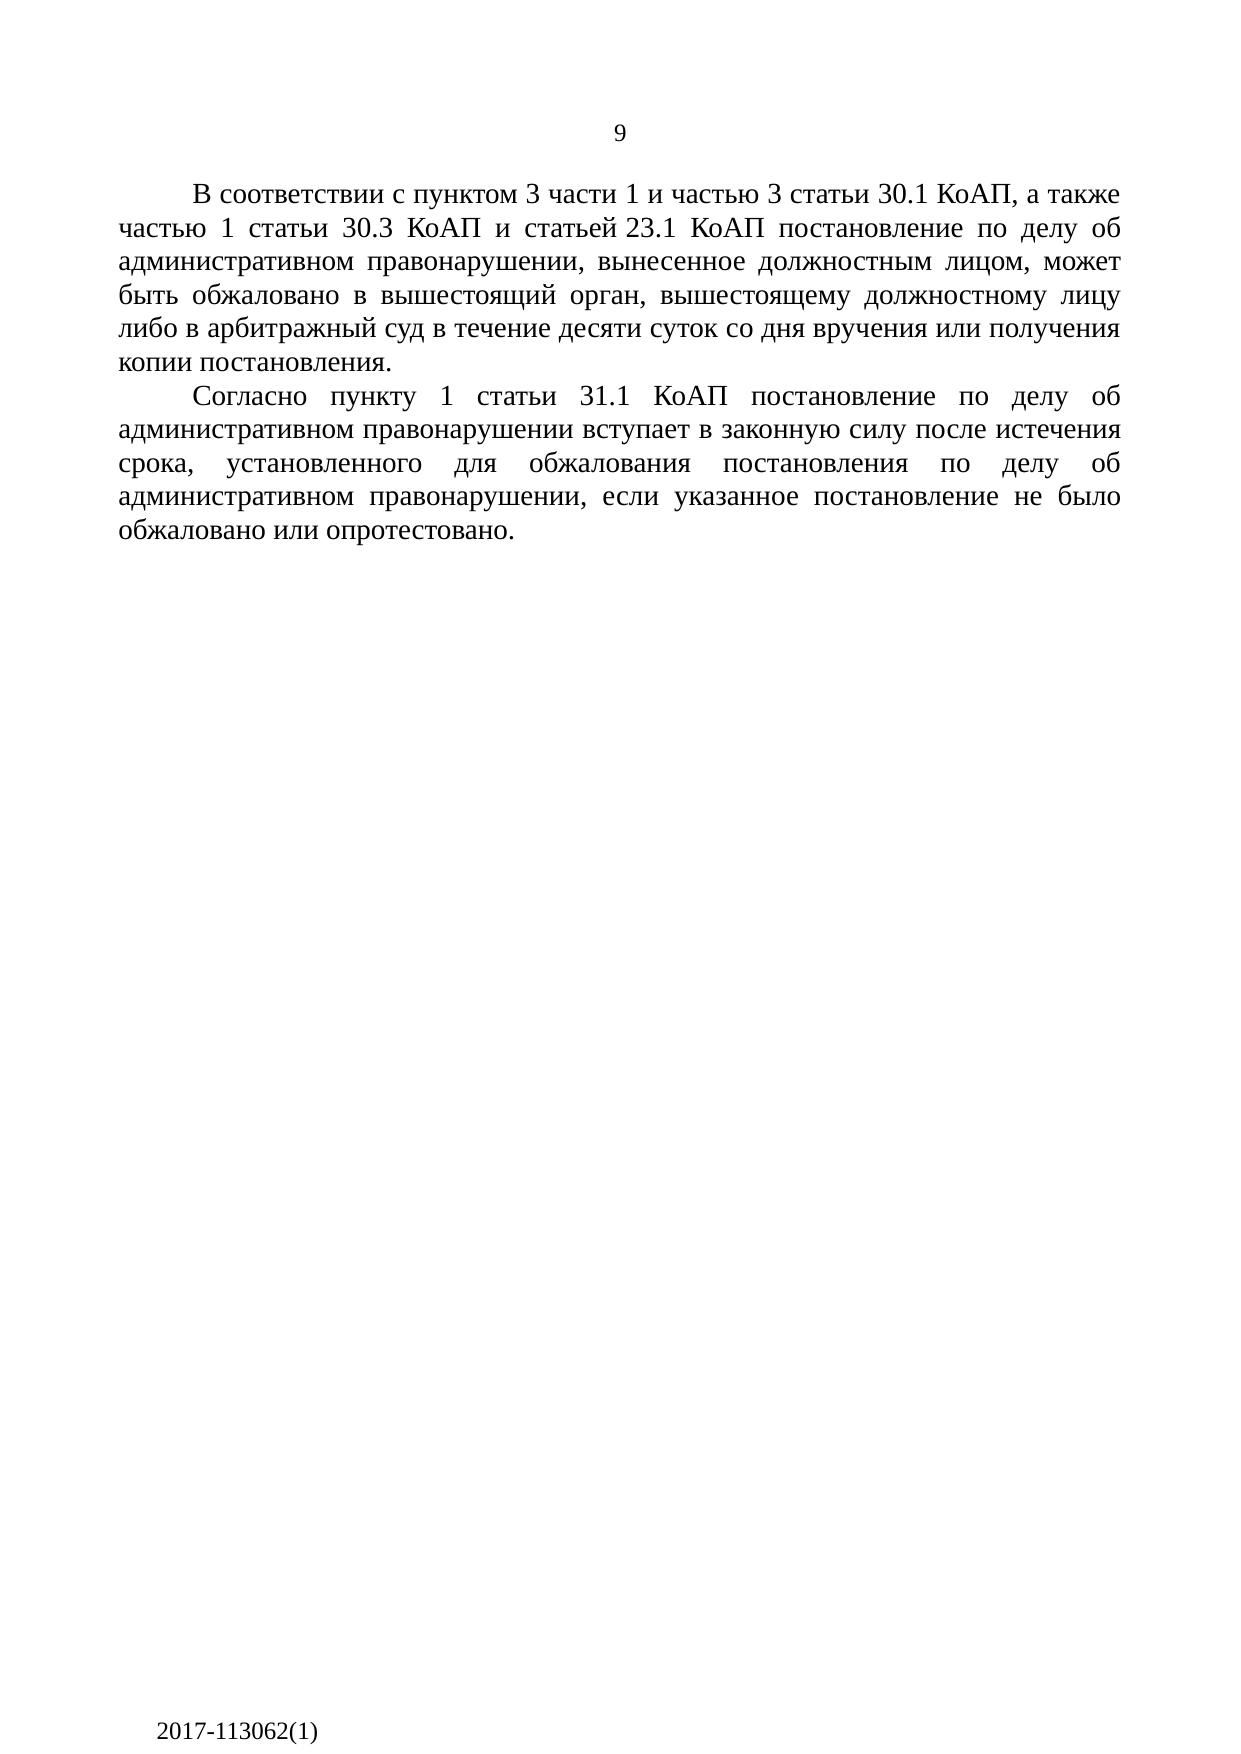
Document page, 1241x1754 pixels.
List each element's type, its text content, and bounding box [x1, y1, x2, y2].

text В соответствии с пунктом 3 части 1 и частью 3 статьи 30.1 КоАП, а также частью 1 статьи 30.3 КоАП и статьей 23.1 КоАП постановление по делу об административном правонарушении, вынесенное должностным лицом, может быть обжаловано в вышестоящий орган, вышестоящему должностному лицу либо в арбитражный суд в течение десяти суток со дня вручения или получения копии постановления. [118, 176, 1122, 378]
text Согласно пункту 1 статьи 31.1 КоАП постановление по делу об административном правонарушении вступает в законную силу после истечения срока, установленного для обжалования постановления по делу об административном правонарушении, если указанное постановление не было обжаловано или опротестовано. [118, 378, 1122, 545]
